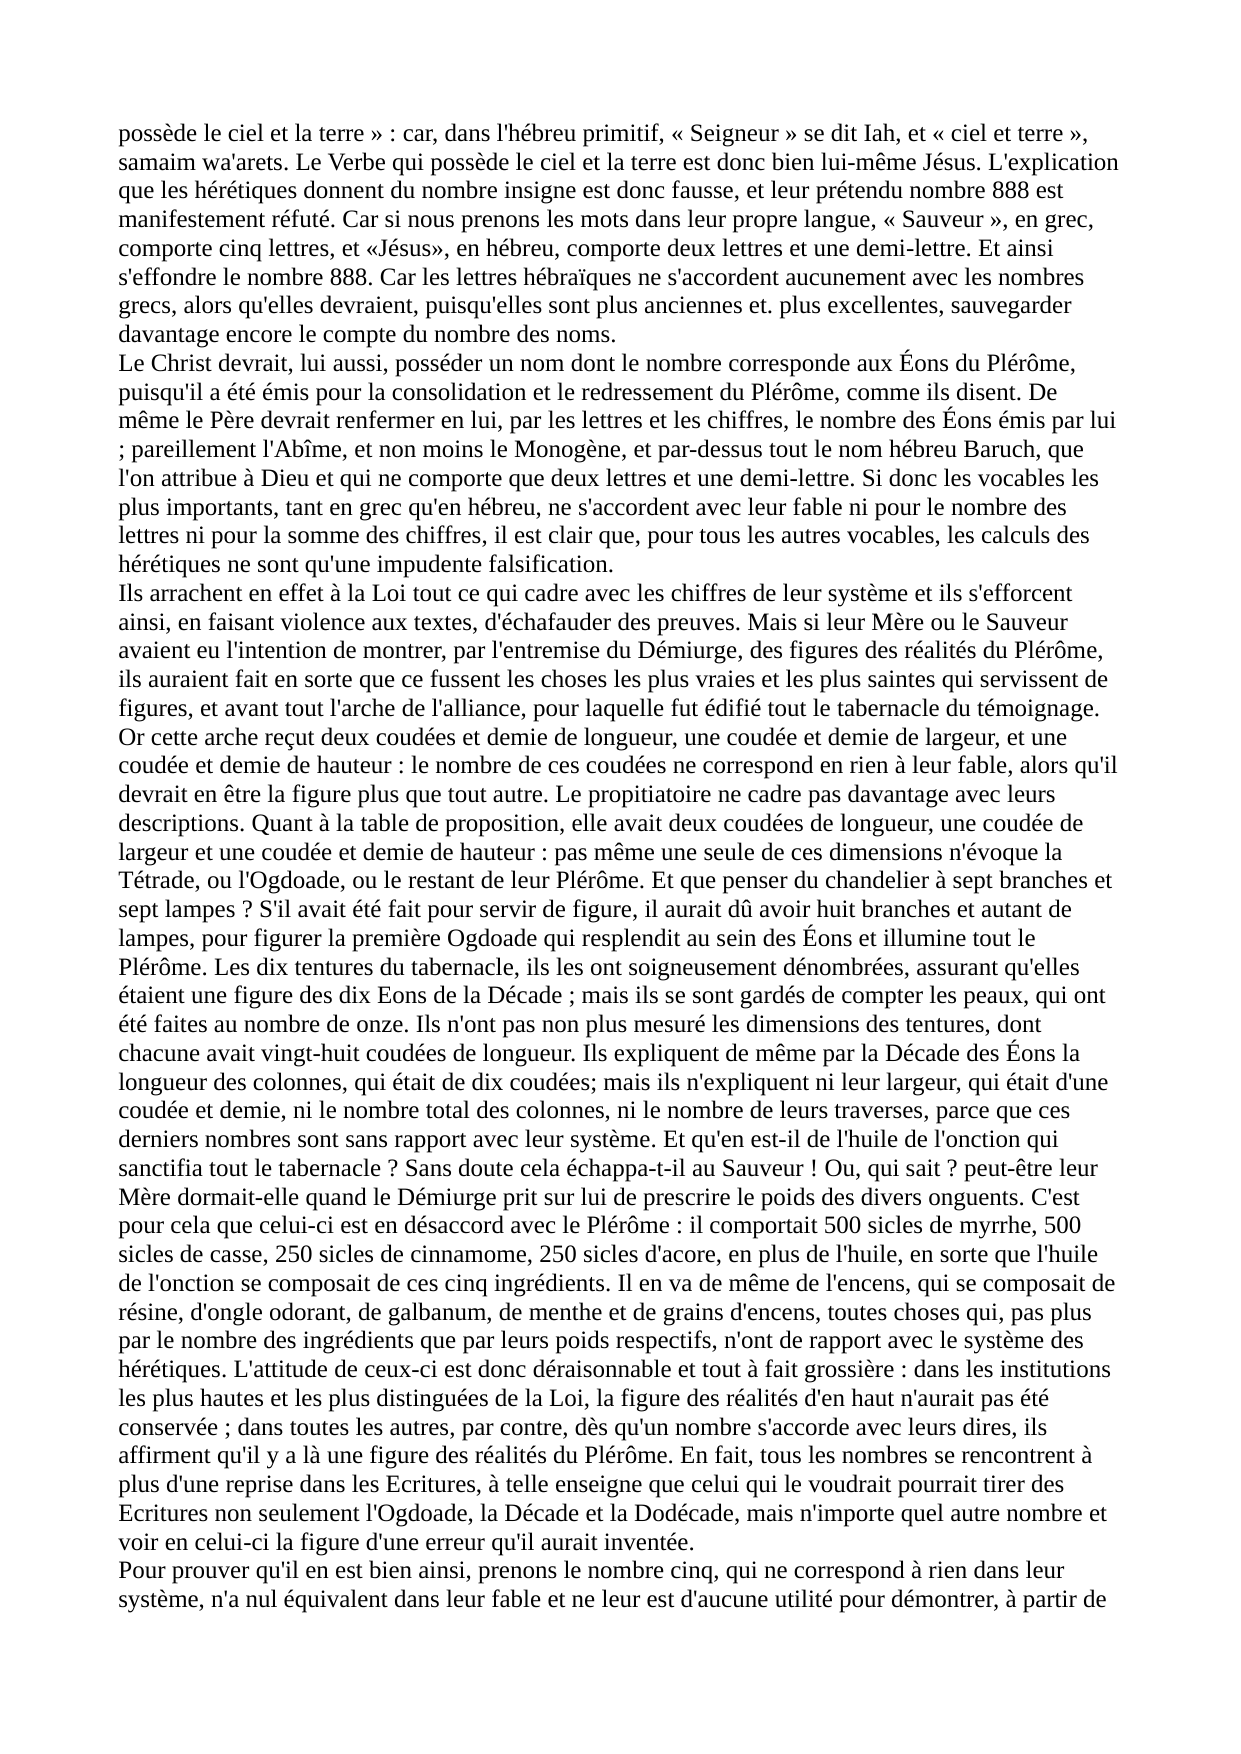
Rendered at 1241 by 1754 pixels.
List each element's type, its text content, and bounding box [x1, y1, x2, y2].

text possède le ciel et la terre » : car, dans l'hébreu primitif, « Seigneur » se dit Iah, et « ciel et terre », samaim wa'arets. Le Verbe qui possède le ciel et la terre est donc bien lui-même Jésus. L'explication que les hérétiques donnent du nombre insigne est donc fausse, et leur prétendu nombre 888 est manifestement réfuté. Car si nous prenons les mots dans leur propre langue, « Sauveur », en grec, comporte cinq lettres, et «Jésus», en hébreu, comporte deux lettres et une demi-lettre. Et ainsi s'effondre le nombre 888. Car les lettres hébraïques ne s'accordent aucunement avec les nombres grecs, alors qu'elles devraient, puisqu'elles sont plus anciennes et. plus excellentes, sauvegarder davantage encore le compte du nombre des noms. [118, 118, 1122, 348]
text Ils arrachent en effet à la Loi tout ce qui cadre avec les chiffres de leur système et ils s'efforcent ainsi, en faisant violence aux textes, d'échafauder des preuves. Mais si leur Mère ou le Sauveur avaient eu l'intention de montrer, par l'entremise du Démiurge, des figures des réalités du Plérôme, ils auraient fait en sorte que ce fussent les choses les plus vraies et les plus saintes qui servissent de figures, et avant tout l'arche de l'alliance, pour laquelle fut édifié tout le tabernacle du témoignage. Or cette arche reçut deux coudées et demie de longueur, une coudée et demie de largeur, et une coudée et demie de hauteur : le nombre de ces coudées ne correspond en rien à leur fable, alors qu'il devrait en être la figure plus que tout autre. Le propitiatoire ne cadre pas davantage avec leurs descriptions. Quant à la table de proposition, elle avait deux coudées de longueur, une coudée de largeur et une coudée et demie de hauteur : pas même une seule de ces dimensions n'évoque la Tétrade, ou l'Ogdoade, ou le restant de leur Plérôme. Et que penser du chandelier à sept branches et sept lampes ? S'il avait été fait pour servir de figure, il aurait dû avoir huit branches et autant de lampes, pour figurer la première Ogdoade qui resplendit au sein des Éons et illumine tout le Plérôme. Les dix tentures du tabernacle, ils les ont soigneusement dénombrées, assurant qu'elles étaient une figure des dix Eons de la Décade ; mais ils se sont gardés de compter les peaux, qui ont été faites au nombre de onze. Ils n'ont pas non plus mesuré les dimensions des tentures, dont chacune avait vingt-huit coudées de longueur. Ils expliquent de même par la Décade des Éons la longueur des colonnes, qui était de dix coudées; mais ils n'expliquent ni leur largeur, qui était d'une coudée et demie, ni le nombre total des colonnes, ni le nombre de leurs traverses, parce que ces derniers nombres sont sans rapport avec leur système. Et qu'en est-il de l'huile de l'onction qui sanctifia tout le tabernacle ? Sans doute cela échappa-t-il au Sauveur ! Ou, qui sait ? peut-être leur Mère dormait-elle quand le Démiurge prit sur lui de prescrire le poids des divers onguents. C'est pour cela que celui-ci est en désaccord avec le Plérôme : il comportait 500 sicles de myrrhe, 500 sicles de casse, 250 sicles de cinnamome, 250 sicles d'acore, en plus de l'huile, en sorte que l'huile de l'onction se composait de ces cinq ingrédients. Il en va de même de l'encens, qui se composait de résine, d'ongle odorant, de galbanum, de menthe et de grains d'encens, toutes choses qui, pas plus par le nombre des ingrédients que par leurs poids respectifs, n'ont de rapport avec le système des hérétiques. L'attitude de ceux-ci est donc déraisonnable et tout à fait grossière : dans les institutions les plus hautes et les plus distinguées de la Loi, la figure des réalités d'en haut n'aurait pas été conservée ; dans toutes les autres, par contre, dès qu'un nombre s'accorde avec leurs dires, ils affirment qu'il y a là une figure des réalités du Plérôme. En fait, tous les nombres se rencontrent à plus d'une reprise dans les Ecritures, à telle enseigne que celui qui le voudrait pourrait tirer des Ecritures non seulement l'Ogdoade, la Décade et la Dodécade, mais n'importe quel autre nombre et voir en celui-ci la figure d'une erreur qu'il aurait inventée. [118, 578, 1122, 1556]
text Pour prouver qu'il en est bien ainsi, prenons le nombre cinq, qui ne correspond à rien dans leur système, n'a nul équivalent dans leur fable et ne leur est d'aucune utilité pour démontrer, à partir de [118, 1556, 1122, 1613]
text Le Christ devrait, lui aussi, posséder un nom dont le nombre corresponde aux Éons du Plérôme, puisqu'il a été émis pour la consolidation et le redressement du Plérôme, comme ils disent. De même le Père devrait renfermer en lui, par les lettres et les chiffres, le nombre des Éons émis par lui ; pareillement l'Abîme, et non moins le Monogène, et par-dessus tout le nom hébreu Baruch, que l'on attribue à Dieu et qui ne comporte que deux lettres et une demi-lettre. Si donc les vocables les plus importants, tant en grec qu'en hébreu, ne s'accordent avec leur fable ni pour le nombre des lettres ni pour la somme des chiffres, il est clair que, pour tous les autres vocables, les calculs des hérétiques ne sont qu'une impudente falsification. [118, 348, 1122, 578]
